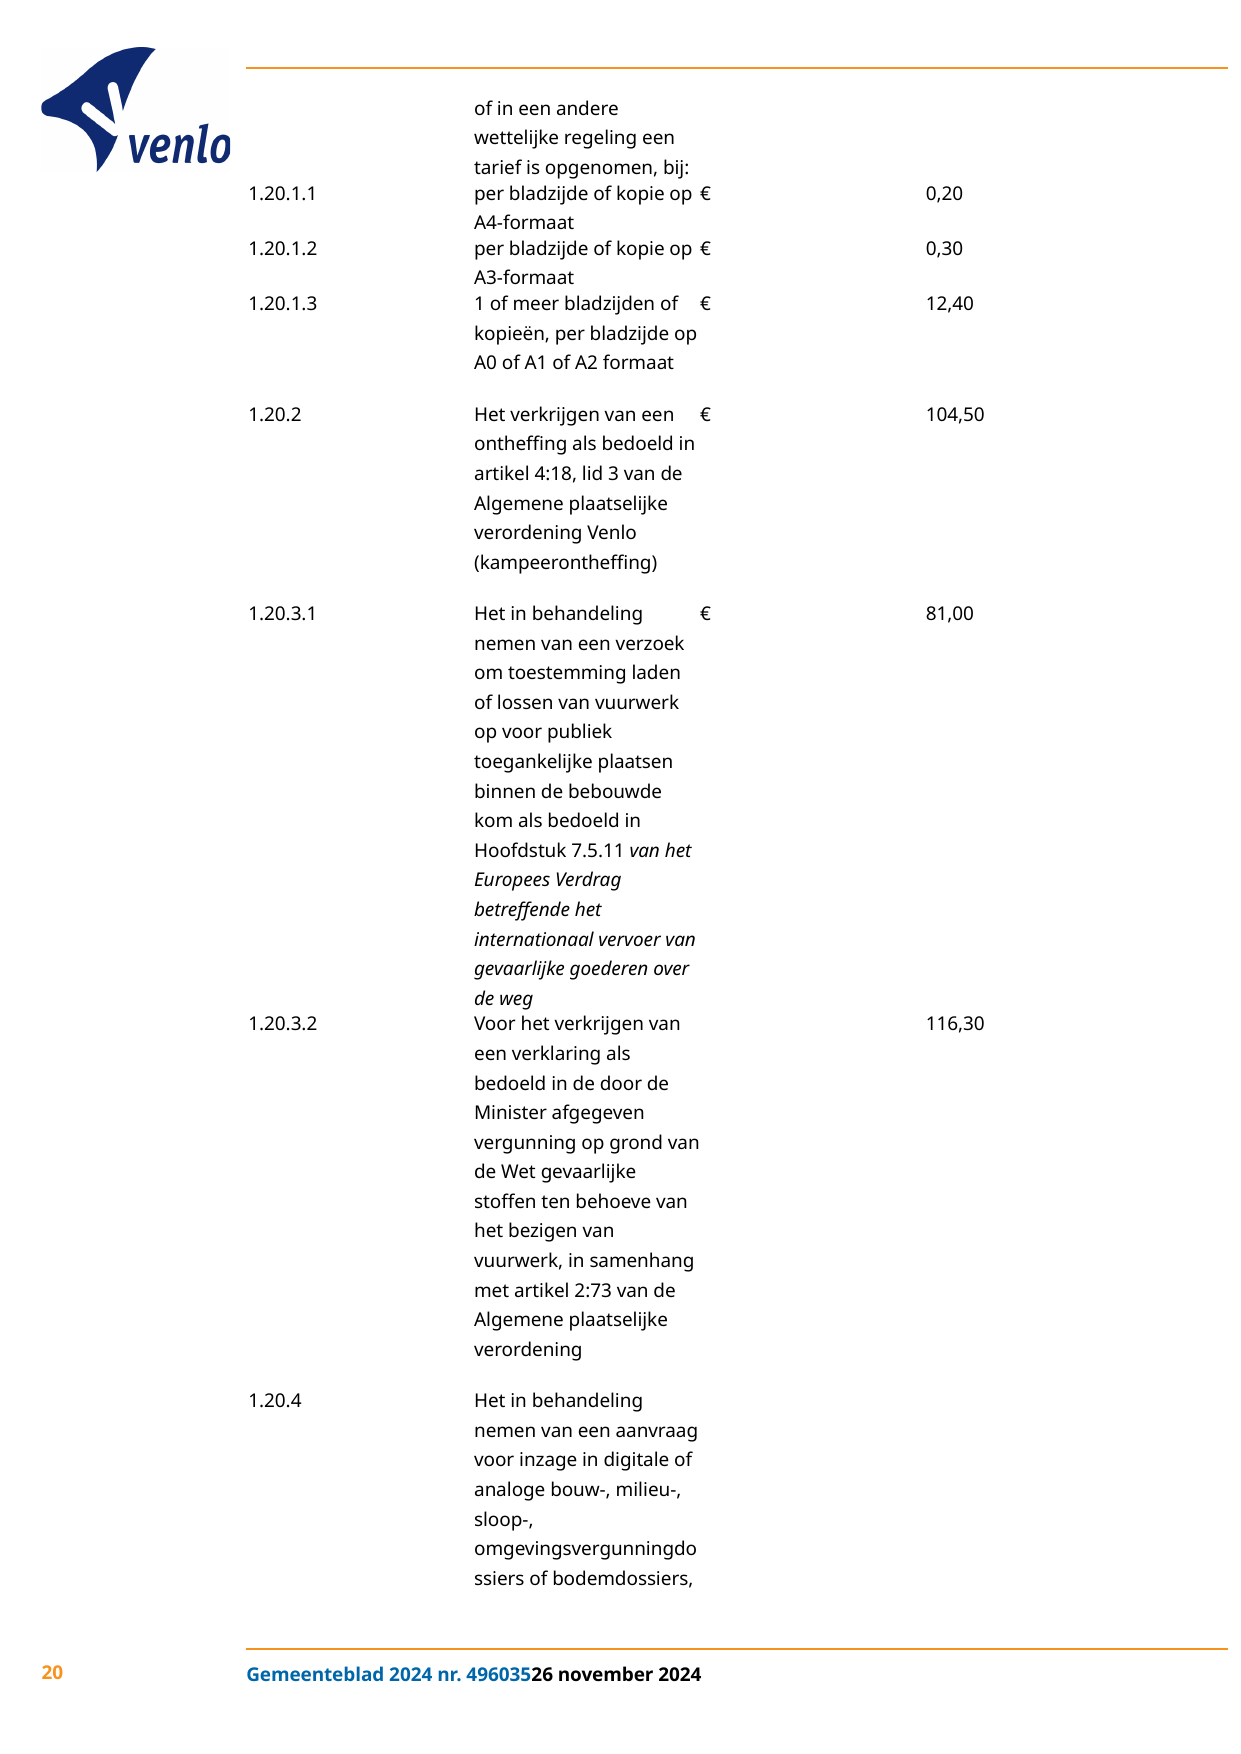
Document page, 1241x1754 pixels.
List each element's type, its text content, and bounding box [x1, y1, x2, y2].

table_cell € [700, 401, 926, 574]
table_header [926, 95, 1152, 180]
table_cell € [700, 180, 926, 235]
table_cell [700, 1388, 926, 1591]
table_cell [926, 375, 1152, 401]
table_cell [700, 1362, 926, 1387]
table_cell 1.20.3.2 [248, 1011, 474, 1362]
table_cell Het verkrijgen van een ontheffing als bedoeld in artikel 4:18, lid 3 van de Algemene plaatselijke verordening Venlo (kampeerontheffing) [474, 401, 700, 574]
table_cell [926, 1362, 1152, 1387]
table_cell [700, 375, 926, 401]
table_cell 0,30 [926, 235, 1152, 290]
table_cell [926, 1388, 1152, 1591]
table_cell 116,30 [926, 1011, 1152, 1362]
table_cell 1.20.1.3 [248, 290, 474, 375]
table_cell 1.20.4 [248, 1388, 474, 1591]
table_cell 81,00 [926, 600, 1152, 1011]
table_cell [474, 1362, 700, 1387]
table_cell [474, 575, 700, 600]
table_cell [926, 575, 1152, 600]
table_cell 1 of meer bladzijden of kopieën, per bladzijde op A0 of A1 of A2 formaat [474, 290, 700, 375]
table_cell [248, 1362, 474, 1387]
table_cell Voor het verkrijgen van een verklaring als bedoeld in de door de Minister afgegeven vergunning op grond van de Wet gevaarlijke stoffen ten behoeve van het bezigen van vuurwerk, in samenhang met artikel 2:73 van de Algemene plaatselijke verordening [474, 1011, 700, 1362]
picture [41, 47, 231, 172]
table_cell per bladzijde of kopie op A3-formaat [474, 235, 700, 290]
table_cell 1.20.1.2 [248, 235, 474, 290]
table_cell [248, 575, 474, 600]
table_cell [248, 375, 474, 401]
table_cell per bladzijde of kopie op A4-formaat [474, 180, 700, 235]
table_cell € [700, 290, 926, 375]
table_cell Het in behandeling nemen van een aanvraag voor inzage in digitale of analoge bouw-, milieu-, sloop-, omgevingsvergunningdossiers of bodemdossiers, [474, 1388, 700, 1591]
table_cell 104,50 [926, 401, 1152, 574]
table_cell 0,20 [926, 180, 1152, 235]
table_cell 1.20.2 [248, 401, 474, 574]
table_cell [700, 575, 926, 600]
table_cell 12,40 [926, 290, 1152, 375]
table_cell 1.20.3.1 [248, 600, 474, 1011]
table_cell Het in behandeling nemen van een verzoek om toestemming laden of lossen van vuurwerk op voor publiek toegankelijke plaatsen binnen de bebouwde kom als bedoeld in Hoofdstuk 7.5.11 van het Europees Verdrag betreffende het internationaal vervoer van gevaarlijke goederen over de weg [474, 600, 700, 1011]
table_cell € [700, 235, 926, 290]
table_cell 1.20.1.1 [248, 180, 474, 235]
table_header [700, 95, 926, 180]
table_header of in een andere wettelijke regeling een tarief is opgenomen, bij: [474, 95, 700, 180]
table_cell [700, 1011, 926, 1362]
table_cell € [700, 600, 926, 1011]
table_cell [474, 375, 700, 401]
table_header [248, 95, 474, 180]
